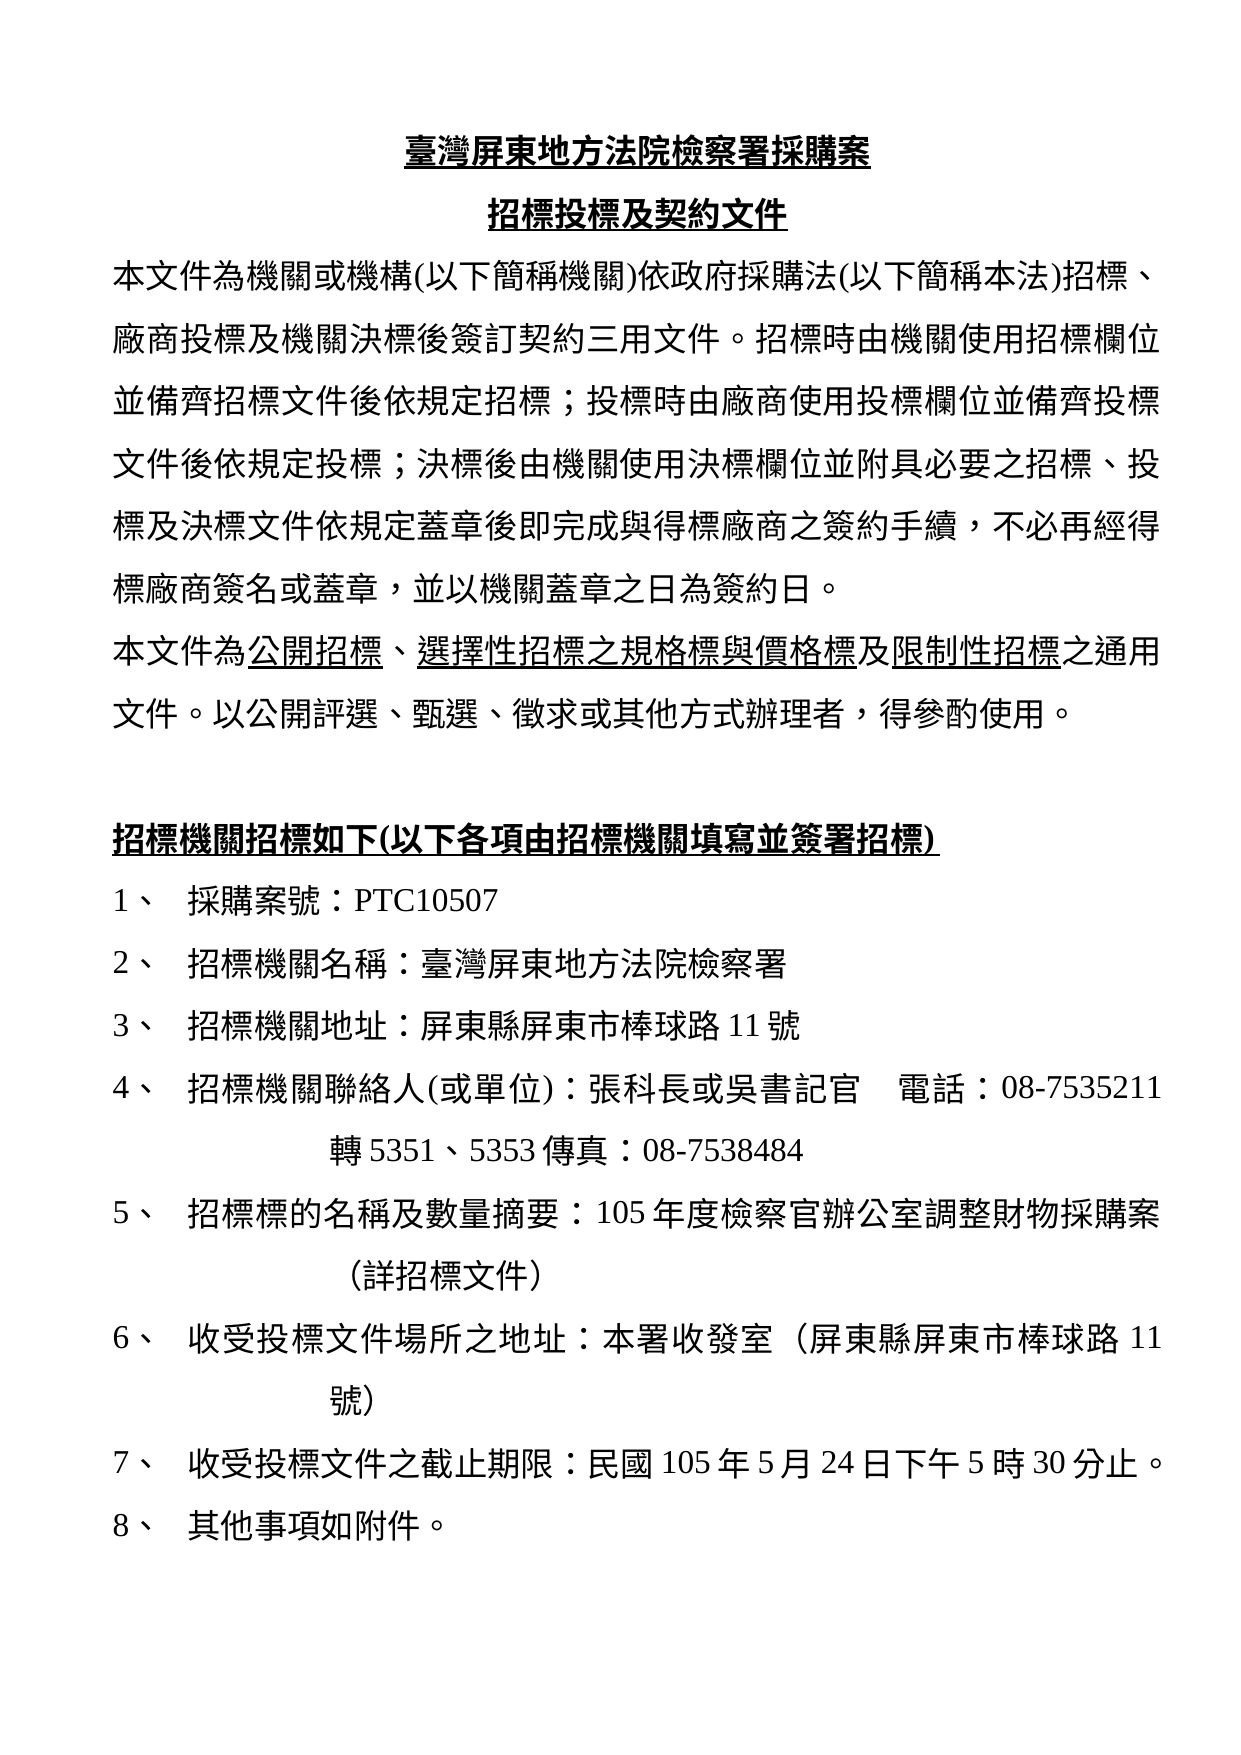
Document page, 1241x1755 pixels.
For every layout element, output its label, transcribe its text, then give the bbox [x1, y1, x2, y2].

list 收受投標文件場所之地址：本署收發室（屏東縣屏東市棒球路11號） [112, 1295, 1162, 1420]
list 採購案號：PTC10507 [112, 858, 1162, 920]
list 招標機關地址：屏東縣屏東市棒球路11號 [112, 983, 1162, 1045]
text 招標投標及契約文件 [112, 170, 1162, 233]
text 本文件為公開招標、選擇性招標之規格標與價格標及限制性招標之通用文件。以公開評選、甄選、徵求或其他方式辦理者，得參酌使用。 [112, 608, 1162, 733]
list 招標機關名稱：臺灣屏東地方法院檢察署 [112, 920, 1162, 983]
text 臺灣屏東地方法院檢察署採購案 [112, 108, 1162, 170]
text 本文件為機關或機構(以下簡稱機關)依政府採購法(以下簡稱本法)招標、廠商投標及機關決標後簽訂契約三用文件。招標時由機關使用招標欄位並備齊招標文件後依規定招標；投標時由廠商使用投標欄位並備齊投標文件後依規定投標；決標後由機關使用決標欄位並附具必要之招標、投標及決標文件依規定蓋章後即完成與得標廠商之簽約手續，不必再經得標廠商簽名或蓋章，並以機關蓋章之日為簽約日。 [112, 233, 1162, 608]
list 收受投標文件之截止期限：民國105年5月24日下午5 時30分止。 [112, 1420, 1162, 1483]
list 其他事項如附件。 [112, 1483, 1162, 1545]
text 招標機關招標如下(以下各項由招標機關填寫並簽署招標) [112, 795, 1162, 858]
list 招標機關聯絡人(或單位)：張科長或吳書記官 電話：08-7535211轉5351、5353傳真：08-7538484 [112, 1045, 1162, 1170]
list 招標標的名稱及數量摘要：105年度檢察官辦公室調整財物採購案（詳招標文件） [112, 1170, 1162, 1295]
